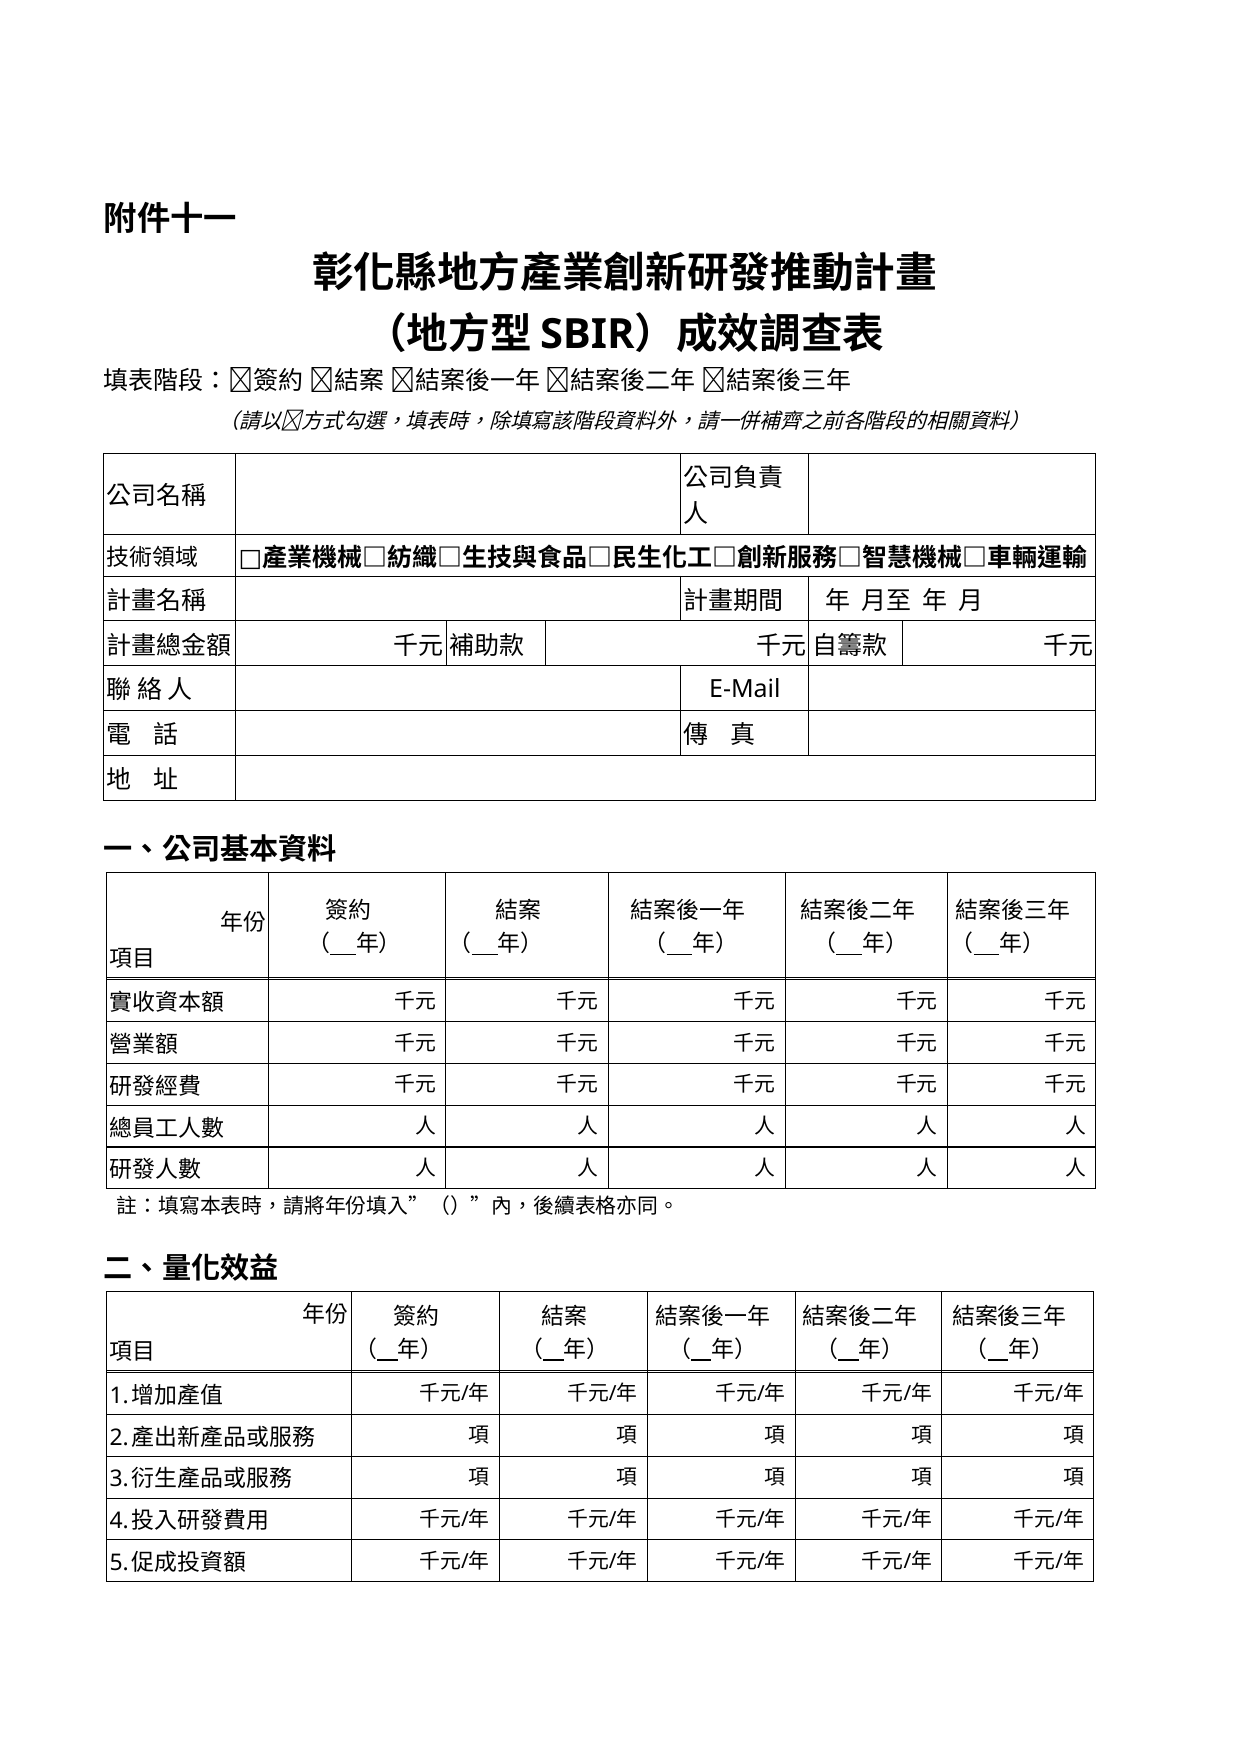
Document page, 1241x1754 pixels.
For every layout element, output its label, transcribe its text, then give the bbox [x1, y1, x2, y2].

table_cell 千元/年 [942, 1373, 1093, 1414]
table_cell 衍生產品或服務 [107, 1457, 351, 1497]
table_cell 人 [269, 1106, 445, 1146]
table_cell 項 [796, 1457, 941, 1497]
table_cell [236, 577, 680, 620]
table_cell 千元 [786, 980, 947, 1021]
text 附件十一 [103, 191, 1146, 239]
table_cell 項 [942, 1415, 1093, 1456]
table_cell 千元/年 [500, 1373, 647, 1414]
table_cell 項 [500, 1457, 647, 1497]
text （請以方式勾選，填表時，除填寫該階段資料外，請一併補齊之前各階段的相關資料） [103, 397, 1145, 434]
text 彰化縣地方產業創新研發推動計畫 [103, 239, 1146, 300]
table_header 簽約 （ 年） [352, 1292, 499, 1370]
table_cell 千元 [609, 980, 785, 1021]
table_cell 千元 [948, 980, 1095, 1021]
table_cell 千元/年 [352, 1499, 499, 1539]
table_header 結案後一年 （ 年） [609, 873, 785, 977]
table_cell 千元 [786, 1064, 947, 1105]
table_cell 人 [786, 1148, 947, 1188]
table_cell 千元 [786, 1022, 947, 1063]
table_cell 千元/年 [500, 1499, 647, 1539]
table_cell 項 [648, 1415, 795, 1456]
table_cell 千元 [446, 1022, 608, 1063]
table_cell □產業機械□紡織□生技與食品□民生化工□創新服務□智慧機械□車輛運輸 [236, 535, 1095, 576]
table_cell 電 話 [104, 711, 235, 755]
table_cell 項 [500, 1415, 647, 1456]
table_cell 總員工人數 [107, 1106, 268, 1146]
table_cell [809, 711, 1095, 755]
table_cell 增加產值 [107, 1373, 351, 1414]
table_cell 產出新產品或服務 [107, 1415, 351, 1456]
table_cell 人 [446, 1148, 608, 1188]
table_cell 千元/年 [352, 1540, 499, 1581]
table_header 結案後二年 （ 年） [786, 873, 947, 977]
table_cell 千元/年 [796, 1540, 941, 1581]
table_cell 研發人數 [107, 1148, 268, 1188]
table_cell 人 [269, 1148, 445, 1188]
table_cell [809, 666, 1095, 710]
table_header 簽約 （ 年） [269, 873, 445, 977]
table_cell 傳 真 [681, 711, 808, 755]
table_cell 補助款 [447, 621, 545, 665]
table_cell 地 址 [104, 756, 235, 799]
table_cell 計畫總金額 [104, 621, 235, 665]
table_cell 千元/年 [648, 1373, 795, 1414]
subtitle 二、量化效益 [103, 1244, 1152, 1287]
table_cell 實收資本額 [107, 980, 268, 1021]
table_cell 千元/年 [648, 1540, 795, 1581]
table_cell 計畫名稱 [104, 577, 235, 620]
table_cell 項 [352, 1457, 499, 1497]
table_cell 千元/年 [796, 1499, 941, 1539]
table_cell 人 [609, 1148, 785, 1188]
table_cell 千元/年 [942, 1540, 1093, 1581]
table_header 結案後三年 （ 年） [942, 1292, 1093, 1370]
table_cell 營業額 [107, 1022, 268, 1063]
table_cell 自籌款 [809, 621, 902, 665]
table_cell 項 [942, 1457, 1093, 1497]
table_cell 千元 [546, 621, 808, 665]
table_cell [236, 711, 680, 755]
table_cell 人 [948, 1148, 1095, 1188]
table_cell 年 月至 年 月 [809, 577, 1095, 620]
table_cell 千元 [236, 621, 446, 665]
table_header [236, 454, 680, 534]
table_cell 千元 [948, 1064, 1095, 1105]
table_cell 人 [446, 1106, 608, 1146]
table_cell 促成投資額 [107, 1540, 351, 1581]
table_cell 項 [796, 1415, 941, 1456]
table_cell 人 [609, 1106, 785, 1146]
table_cell 千元/年 [500, 1540, 647, 1581]
table_cell 人 [948, 1106, 1095, 1146]
table_header 結案 （ 年） [500, 1292, 647, 1370]
table_cell 千元/年 [942, 1499, 1093, 1539]
table_cell 人 [786, 1106, 947, 1146]
table_cell 項 [352, 1415, 499, 1456]
table_cell 項 [648, 1457, 795, 1497]
table_cell 計畫期間 [681, 577, 808, 620]
table_header 結案 （ 年） [446, 873, 608, 977]
text 填表階段：簽約 結案 結案後一年 結案後二年 結案後三年 [103, 360, 1149, 397]
table_cell 千元/年 [352, 1373, 499, 1414]
text 註：填寫本表時，請將年份填入”（）”內，後續表格亦同。 [103, 1189, 1152, 1219]
table_cell [236, 756, 1095, 799]
table_cell 千元 [269, 1022, 445, 1063]
table_cell 技術領域 [104, 535, 235, 576]
table_header 結案後二年 （ 年） [796, 1292, 941, 1370]
table_cell 千元 [446, 1064, 608, 1105]
table_cell E-Mail [681, 666, 808, 710]
table_cell 千元 [609, 1022, 785, 1063]
table_cell 研發經費 [107, 1064, 268, 1105]
table_cell 千元 [446, 980, 608, 1021]
table_cell 投入研發費用 [107, 1499, 351, 1539]
table_header 公司負責人 [681, 454, 808, 534]
table_cell 千元 [903, 621, 1095, 665]
table_cell 千元/年 [796, 1373, 941, 1414]
subtitle 一、公司基本資料 [103, 826, 1152, 868]
table_header 公司名稱 [104, 454, 235, 534]
text （地方型SBIR）成效調查表 [103, 300, 1146, 360]
table_cell 千元 [269, 1064, 445, 1105]
table_cell 千元 [609, 1064, 785, 1105]
table_header 年份 項目 [107, 873, 268, 977]
table_cell 聯 絡 人 [104, 666, 235, 710]
table_header [809, 454, 1095, 534]
table_cell 千元 [948, 1022, 1095, 1063]
table_cell [236, 666, 680, 710]
table_header 結案後三年 （ 年） [948, 873, 1095, 977]
table_header 結案後一年 （ 年） [648, 1292, 795, 1370]
table_header 年份 項目 [107, 1292, 351, 1370]
table_cell 千元 [269, 980, 445, 1021]
table_cell 千元/年 [648, 1499, 795, 1539]
